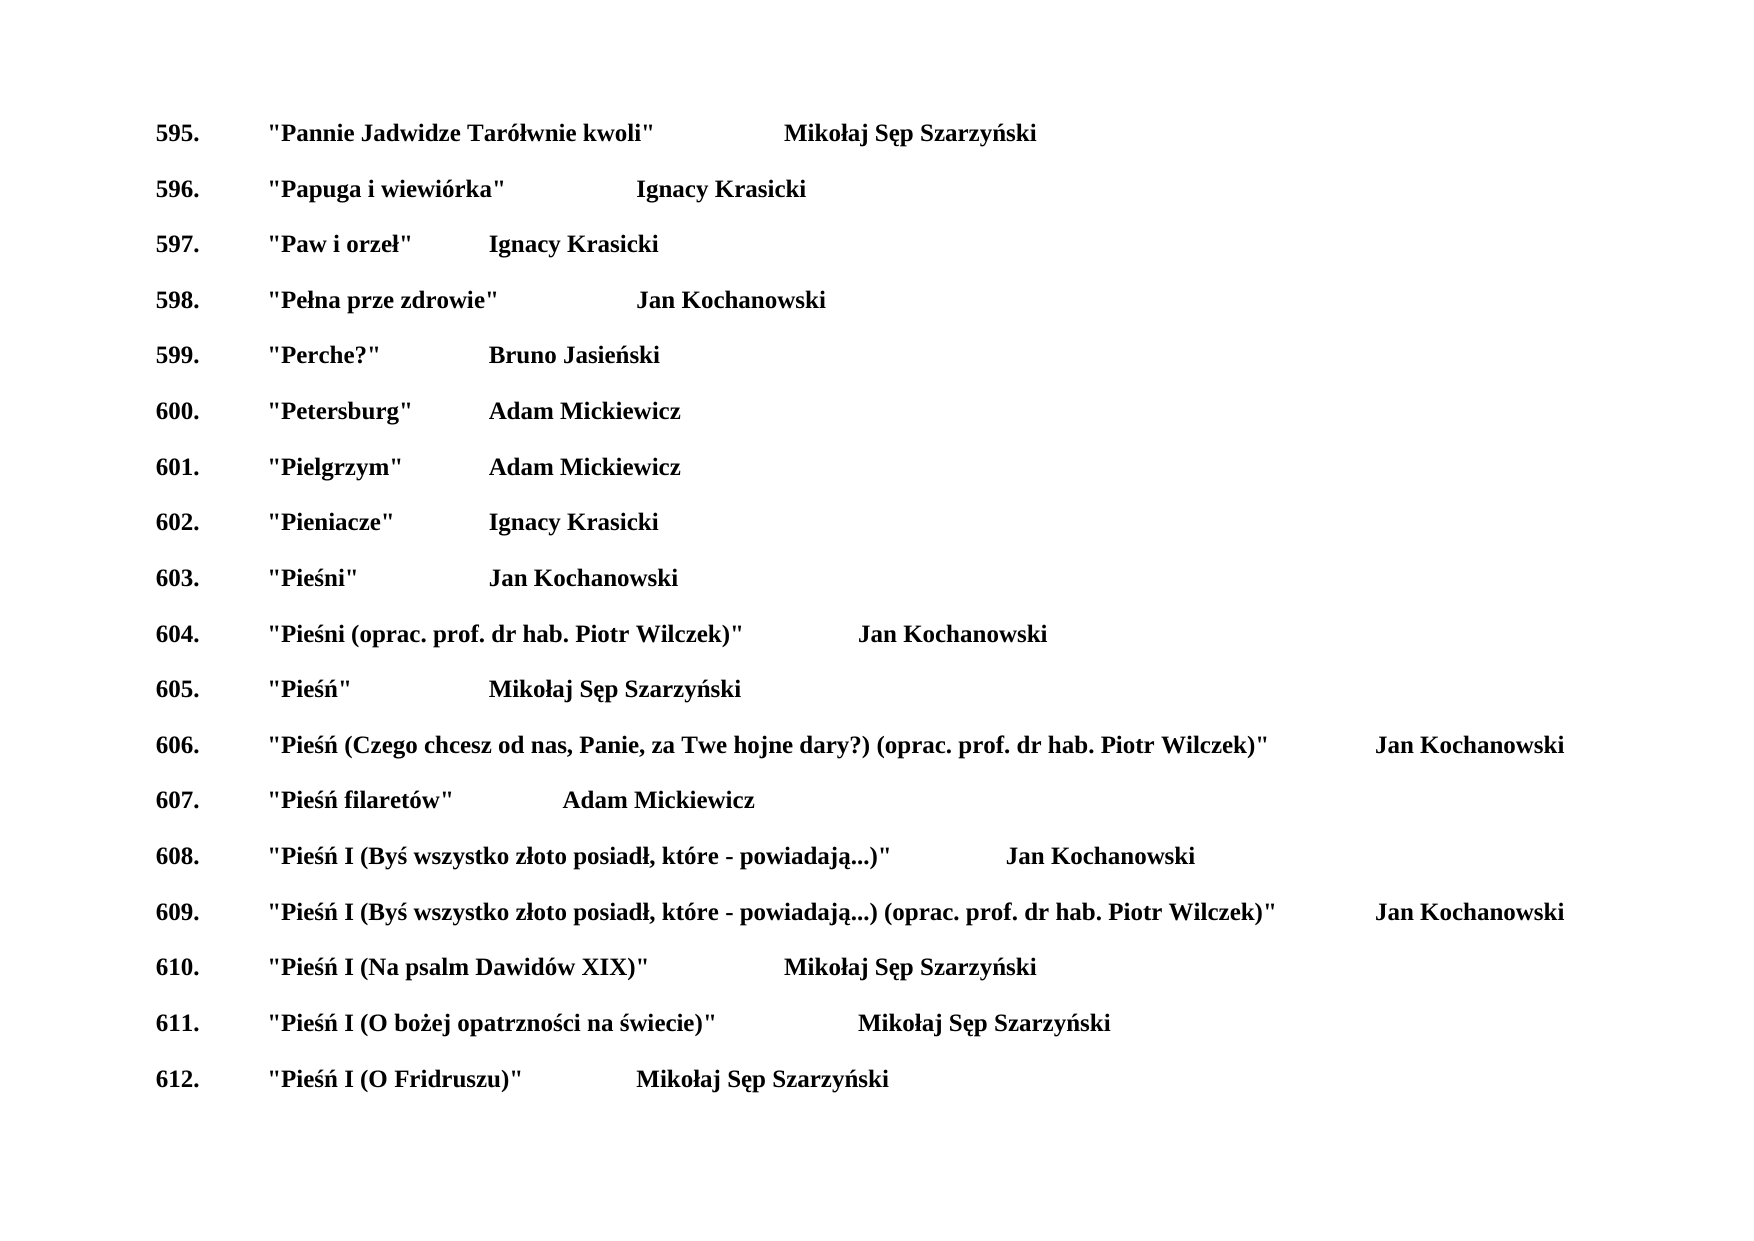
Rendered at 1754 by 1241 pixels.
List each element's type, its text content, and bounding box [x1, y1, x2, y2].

list "Pielgrzym" Adam Mickiewicz [156, 452, 1636, 481]
list "Pieśni (oprac. prof. dr hab. Piotr Wilczek)" Jan Kochanowski [156, 619, 1636, 647]
list "Pannie Jadwidze Tarółwnie kwoli" Mikołaj Sęp Szarzyński [156, 118, 1636, 147]
list "Pieśń I (Byś wszystko złoto posiadł, które - powiadają...) (oprac. prof. dr hab. Piotr Wilczek)" Jan Kochanowski [156, 897, 1636, 926]
list "Pieśń" Mikołaj Sęp Szarzyński [156, 674, 1636, 703]
list "Pieniacze" Ignacy Krasicki [156, 507, 1636, 536]
list "Pieśń filaretów" Adam Mickiewicz [156, 786, 1636, 814]
list "Papuga i wiewiórka" Ignacy Krasicki [156, 174, 1636, 202]
list "Pieśń (Czego chcesz od nas, Panie, za Twe hojne dary?) (oprac. prof. dr hab. Piotr Wilczek)" Jan Kochanowski [156, 730, 1636, 759]
list "Pieśń I (Byś wszystko złoto posiadł, które - powiadają...)" Jan Kochanowski [156, 841, 1636, 870]
list "Pełna prze zdrowie" Jan Kochanowski [156, 285, 1636, 314]
list "Perche?" Bruno Jasieński [156, 341, 1636, 369]
list "Pieśń I (Na psalm Dawidów XIX)" Mikołaj Sęp Szarzyński [156, 952, 1636, 981]
list "Pieśń I (O bożej opatrzności na świecie)" Mikołaj Sęp Szarzyński [156, 1008, 1636, 1037]
list "Pieśń I (O Fridruszu)" Mikołaj Sęp Szarzyński [156, 1064, 1636, 1092]
list "Pieśni" Jan Kochanowski [156, 563, 1636, 592]
list "Petersburg" Adam Mickiewicz [156, 396, 1636, 425]
list "Paw i orzeł" Ignacy Krasicki [156, 229, 1636, 258]
